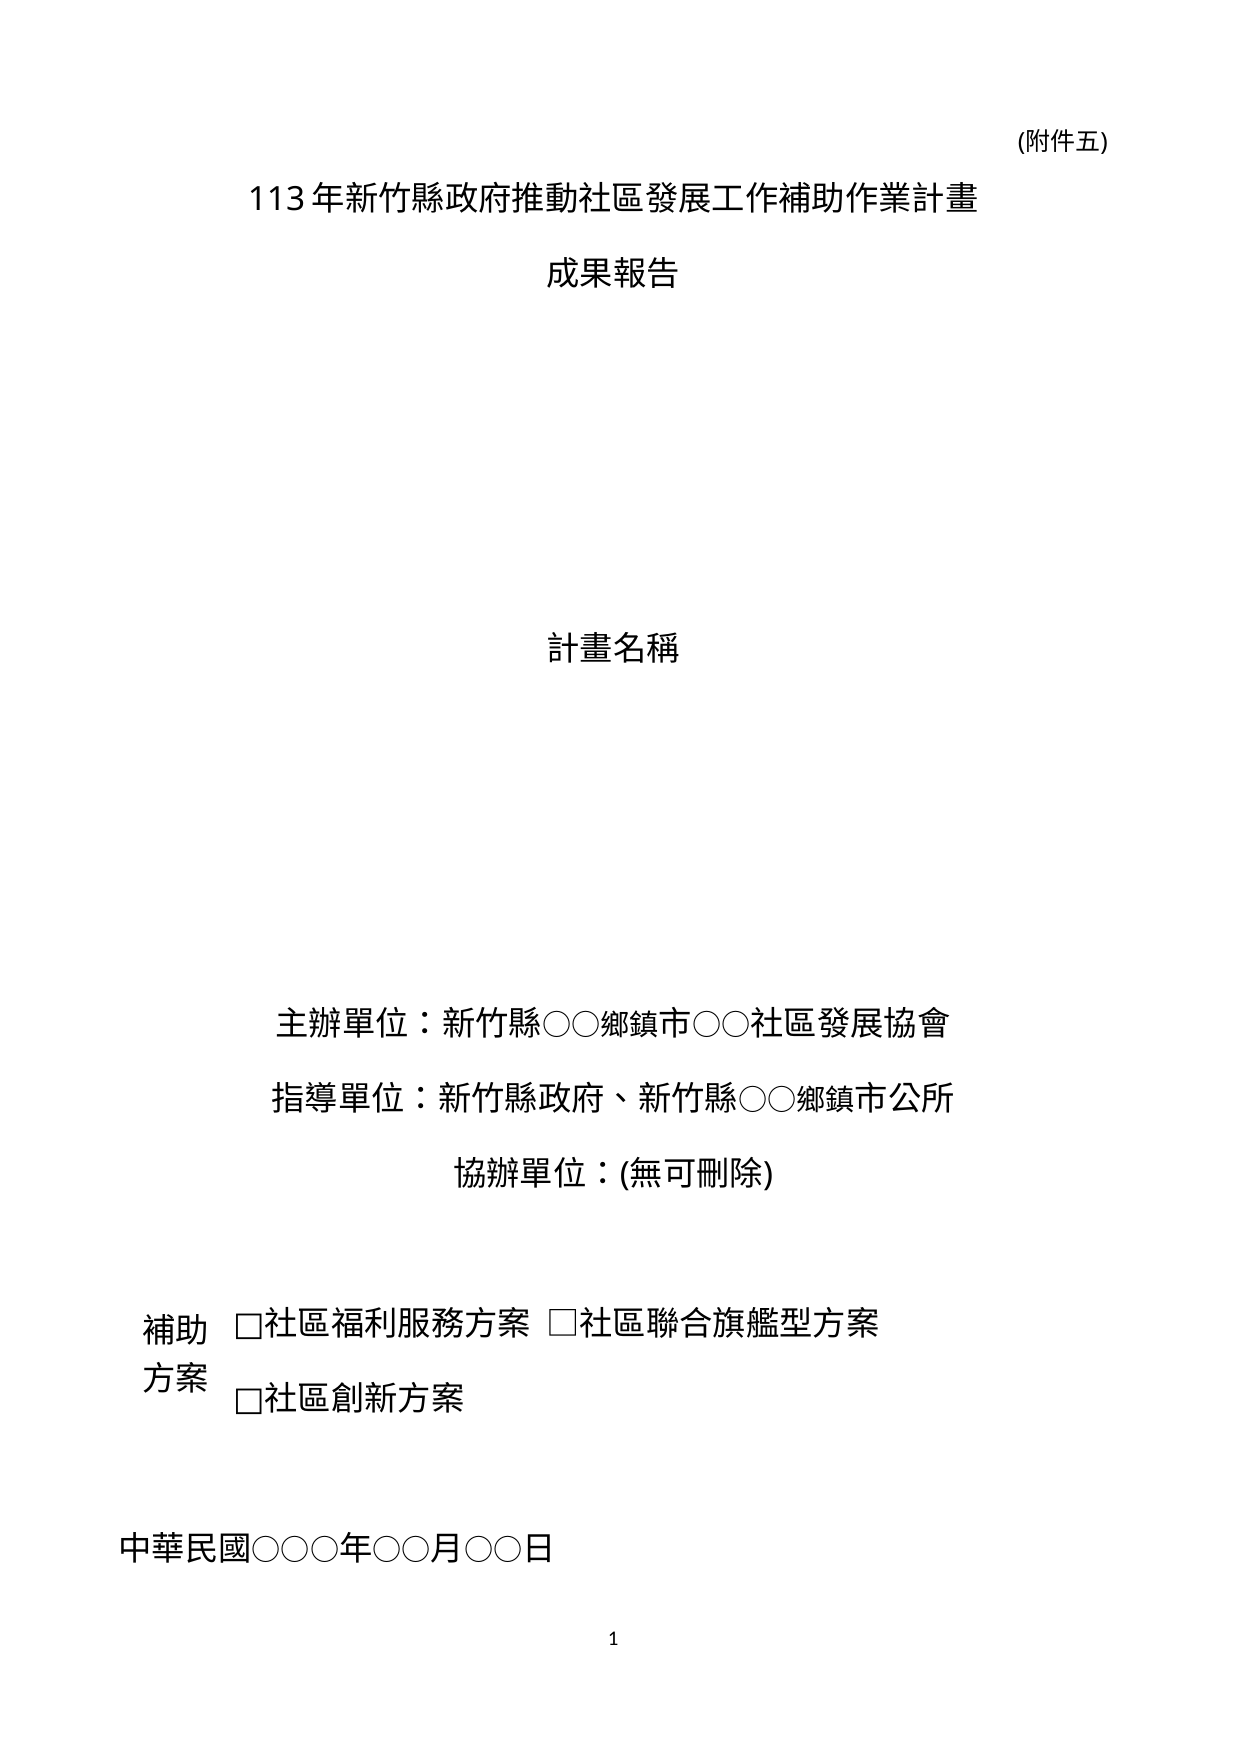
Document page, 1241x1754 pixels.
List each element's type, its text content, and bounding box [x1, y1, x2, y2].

text 113年新竹縣政府推動社區發展工作補助作業計畫 [118, 152, 1107, 227]
text 成果報告 [118, 227, 1107, 302]
table_cell □社區創新方案 [222, 1352, 1096, 1427]
text 指導單位：新竹縣政府、新竹縣○○鄉鎮市公所 [118, 1052, 1107, 1127]
table_header □社區福利服務方案 □社區聯合旗艦型方案 [222, 1277, 1096, 1352]
text (附件五) [118, 114, 1107, 152]
text 計畫名稱 [118, 602, 1107, 677]
text 中華民國○○○年○○月○○日 [118, 1502, 1107, 1577]
table_header 補助 方案 [130, 1277, 222, 1427]
text 主辦單位：新竹縣○○鄉鎮市○○社區發展協會 [118, 977, 1107, 1052]
text 協辦單位：(無可刪除) [118, 1127, 1107, 1202]
